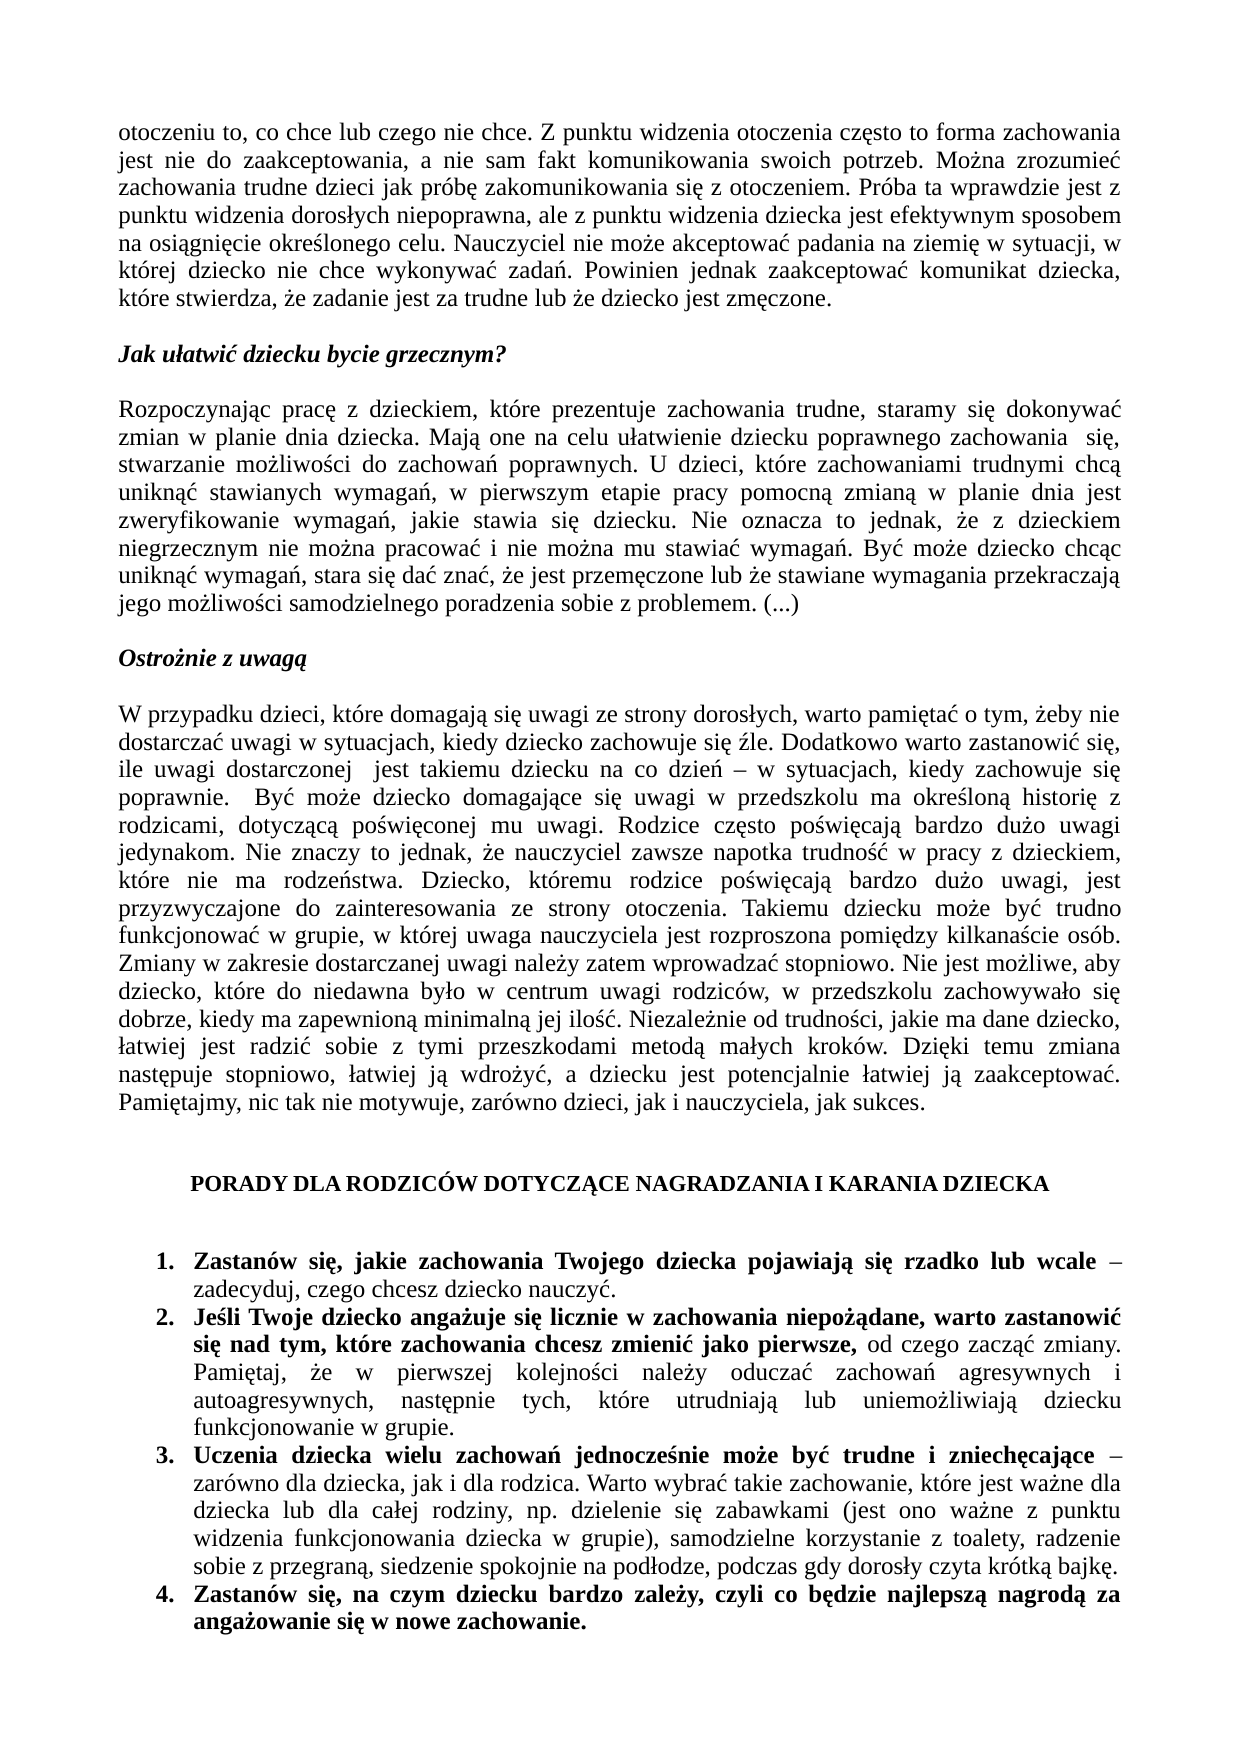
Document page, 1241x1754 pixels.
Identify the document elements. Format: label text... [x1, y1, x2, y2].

text Jak ułatwić dziecku bycie grzecznym? [118, 340, 1122, 367]
text PORADY DLA RODZICÓW DOTYCZĄCE NAGRADZANIA I KARANIA DZIECKA [118, 1171, 1122, 1196]
text otoczeniu to, co chce lub czego nie chce. Z punktu widzenia otoczenia często to forma zachowania jest nie do zaakceptowania, a nie sam fakt komunikowania swoich potrzeb. Można zrozumieć zachowania trudne dzieci jak próbę zakomunikowania się z otoczeniem. Próba ta wprawdzie jest z punktu widzenia dorosłych niepoprawna, ale z punktu widzenia dziecka jest efektywnym sposobem na osiągnięcie określonego celu. Nauczyciel nie może akceptować padania na ziemię w sytuacji, w której dziecko nie chce wykonywać zadań. Powinien jednak zaakceptować komunikat dziecka, które stwierdza, że zadanie jest za trudne lub że dziecko jest zmęczone. [118, 118, 1122, 312]
list Zastanów się, na czym dziecku bardzo zależy, czyli co będzie najlepszą nagrodą za angażowanie się w nowe zachowanie. [156, 1580, 1122, 1635]
text Rozpoczynając pracę z dzieckiem, które prezentuje zachowania trudne, staramy się dokonywać zmian w planie dnia dziecka. Mają one na celu ułatwienie dziecku poprawnego zachowania się, stwarzanie możliwości do zachowań poprawnych. U dzieci, które zachowaniami trudnymi chcą uniknąć stawianych wymagań, w pierwszym etapie pracy pomocną zmianą w planie dnia jest zweryfikowanie wymagań, jakie stawia się dziecku. Nie oznacza to jednak, że z dzieckiem niegrzecznym nie można pracować i nie można mu stawiać wymagań. Być może dziecko chcąc uniknąć wymagań, stara się dać znać, że jest przemęczone lub że stawiane wymagania przekraczają jego możliwości samodzielnego poradzenia sobie z problemem. (...) [118, 395, 1122, 617]
text Ostrożnie z uwagą [118, 644, 1122, 672]
list Uczenia dziecka wielu zachowań jednocześnie może być trudne i zniechęcające – zarówno dla dziecka, jak i dla rodzica. Warto wybrać takie zachowanie, które jest ważne dla dziecka lub dla całej rodziny, np. dzielenie się zabawkami (jest ono ważne z punktu widzenia funkcjonowania dziecka w grupie), samodzielne korzystanie z toalety, radzenie sobie z przegraną, siedzenie spokojnie na podłodze, podczas gdy dorosły czyta krótką bajkę. [156, 1441, 1122, 1580]
list Jeśli Twoje dziecko angażuje się licznie w zachowania niepożądane, warto zastanowić się nad tym, które zachowania chcesz zmienić jako pierwsze, od czego zacząć zmiany. Pamiętaj, że w pierwszej kolejności należy oduczać zachowań agresywnych i autoagresywnych, następnie tych, które utrudniają lub uniemożliwiają dziecku funkcjonowanie w grupie. [156, 1303, 1122, 1441]
list Zastanów się, jakie zachowania Twojego dziecka pojawiają się rzadko lub wcale – zadecyduj, czego chcesz dziecko nauczyć. [156, 1247, 1122, 1303]
text W przypadku dzieci, które domagają się uwagi ze strony dorosłych, warto pamiętać o tym, żeby nie dostarczać uwagi w sytuacjach, kiedy dziecko zachowuje się źle. Dodatkowo warto zastanowić się, ile uwagi dostarczonej jest takiemu dziecku na co dzień – w sytuacjach, kiedy zachowuje się poprawnie. Być może dziecko domagające się uwagi w przedszkolu ma określoną historię z rodzicami, dotyczącą poświęconej mu uwagi. Rodzice często poświęcają bardzo dużo uwagi jedynakom. Nie znaczy to jednak, że nauczyciel zawsze napotka trudność w pracy z dzieckiem, które nie ma rodzeństwa. Dziecko, któremu rodzice poświęcają bardzo dużo uwagi, jest przyzwyczajone do zainteresowania ze strony otoczenia. Takiemu dziecku może być trudno funkcjonować w grupie, w której uwaga nauczyciela jest rozproszona pomiędzy kilkanaście osób. Zmiany w zakresie dostarczanej uwagi należy zatem wprowadzać stopniowo. Nie jest możliwe, aby dziecko, które do niedawna było w centrum uwagi rodziców, w przedszkolu zachowywało się dobrze, kiedy ma zapewnioną minimalną jej ilość. Niezależnie od trudności, jakie ma dane dziecko, łatwiej jest radzić sobie z tymi przeszkodami metodą małych kroków. Dzięki temu zmiana następuje stopniowo, łatwiej ją wdrożyć, a dziecku jest potencjalnie łatwiej ją zaakceptować. Pamiętajmy, nic tak nie motywuje, zarówno dzieci, jak i nauczyciela, jak sukces. [118, 700, 1122, 1116]
